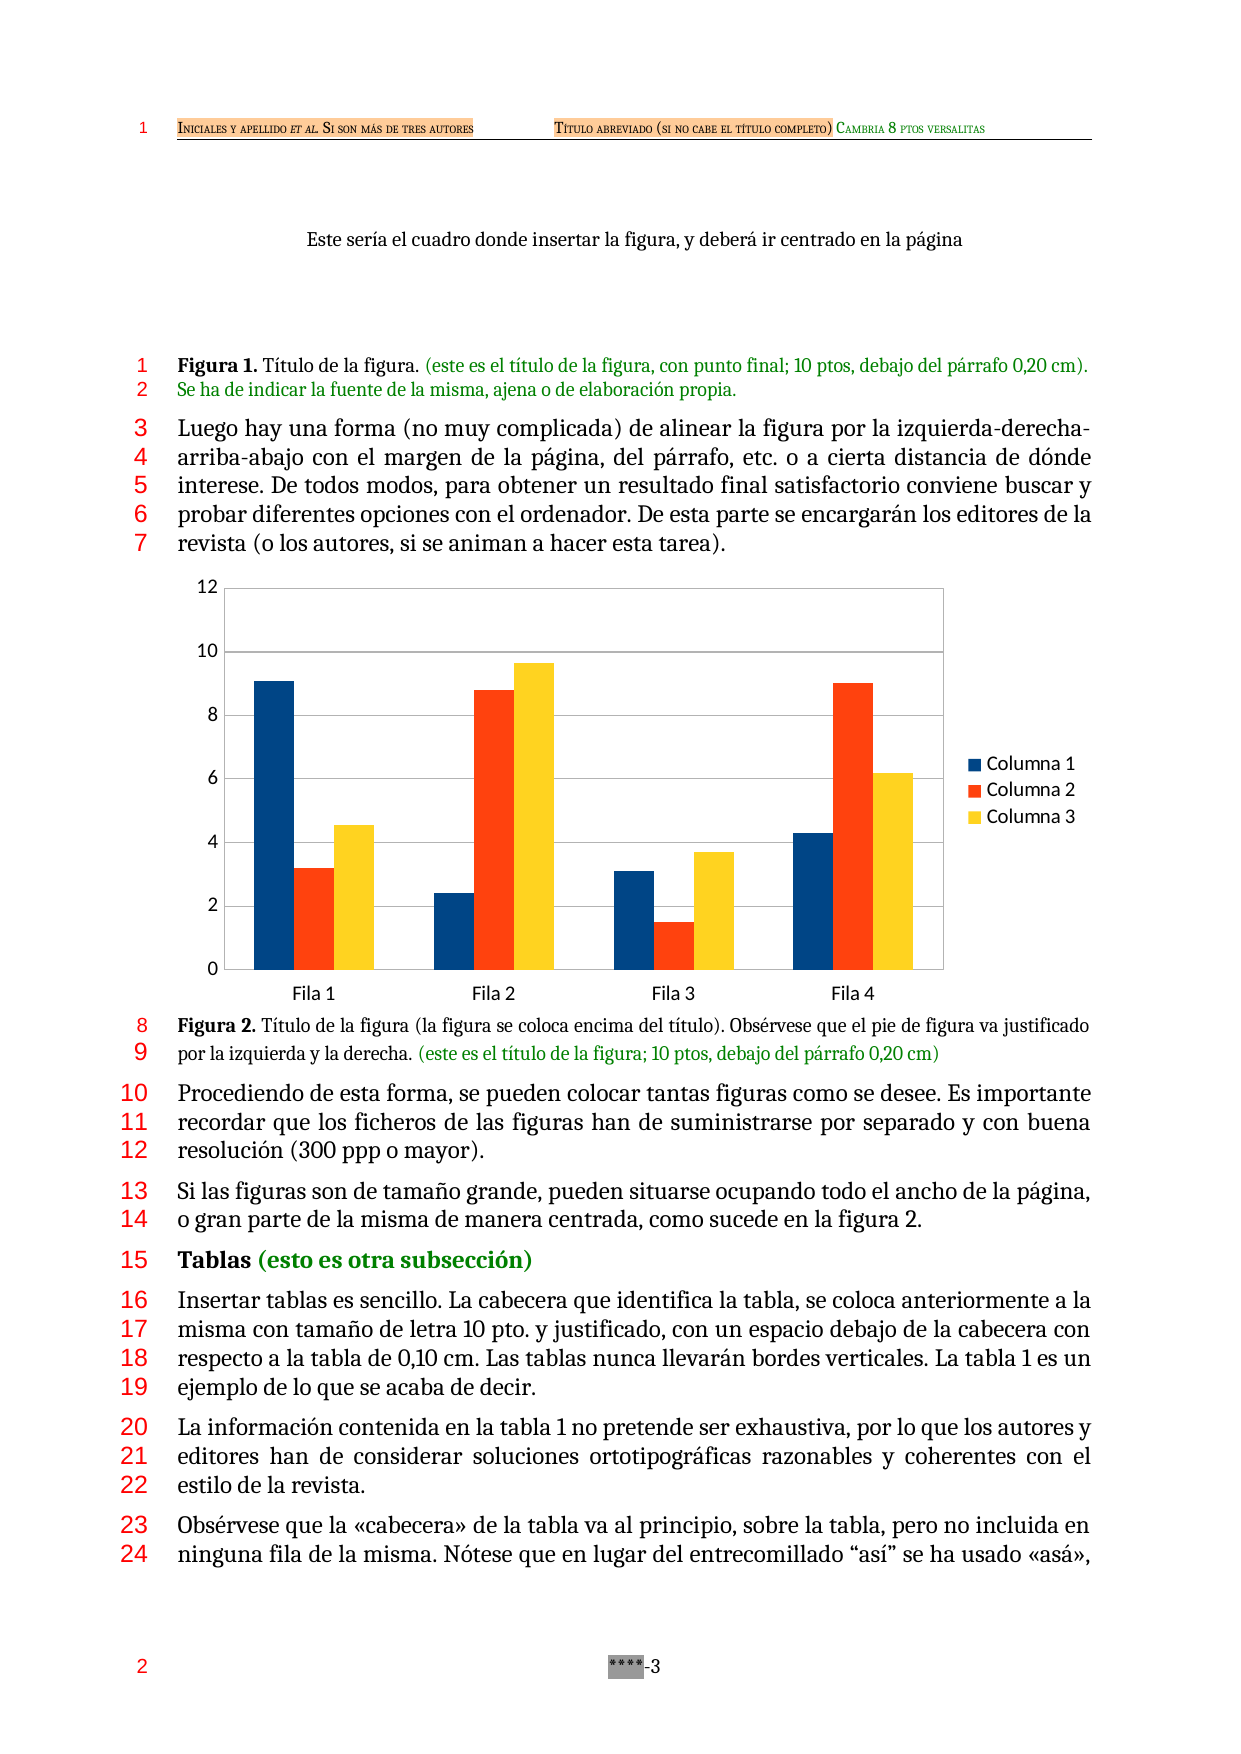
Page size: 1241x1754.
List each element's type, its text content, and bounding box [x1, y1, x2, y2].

text Obsérvese que la «cabecera» de la tabla va al principio, sobre la tabla, pero no incluida en ninguna fila de la misma. Nótese que en lugar del entrecomillado “así” se ha usado «asá», [177, 1511, 1092, 1569]
text Insertar tablas es sencillo. La cabecera que identifica la tabla, se coloca anteriormente a la misma con tamaño de letra 10 pto. y justificado, con un espacio debajo de la cabecera con respecto a la tabla de 0,10 cm. Las tablas nunca llevarán bordes verticales. La tabla 1 es un ejemplo de lo que se acaba de decir. [177, 1286, 1092, 1401]
text Si las figuras son de tamaño grande, pueden situarse ocupando todo el ancho de la página, o gran parte de la misma de manera centrada, como sucede en la figura 2. [177, 1177, 1092, 1234]
text La información contenida en la tabla 1 no pretende ser exhaustiva, por lo que los autores y editores han de considerar soluciones ortotipográficas razonables y coherentes con el estilo de la revista. [177, 1413, 1092, 1499]
text Procediendo de esta forma, se pueden colocar tantas figuras como se desee. Es importante recordar que los ficheros de las figuras han de suministrarse por separado y con buena resolución (300 ppp o mayor). [177, 1079, 1092, 1165]
text Figura 2. Título de la figura (la figura se coloca encima del título). Obsérvese que el pie de figura va justificado por la izquierda y la derecha. (este es el título de la figura; 10 ptos, debajo del párrafo 0,20 cm) [177, 569, 1093, 1067]
text Luego hay una forma (no muy complicada) de alinear la figura por la izquierda-derecha-arriba-abajo con el margen de la página, del párrafo, etc. o a cierta distancia de dónde interese. De todos modos, para obtener un resultado final satisfactorio conviene buscar y probar diferentes opciones con el ordenador. De esta parte se encargarán los editores de la revista (o los autores, si se animan a hacer esta tarea). [177, 414, 1092, 557]
text Figura 1. Título de la figura. (este es el título de la figura, con punto final; 10 ptos, debajo del párrafo 0,20 cm). Se ha de indicar la fuente de la misma, ajena o de elaboración propia. [177, 192, 1090, 402]
text Este sería el cuadro donde insertar la figura, y deberá ir centrado en la página [237, 228, 1032, 252]
text Tablas (esto es otra subsección) [177, 1246, 1092, 1275]
